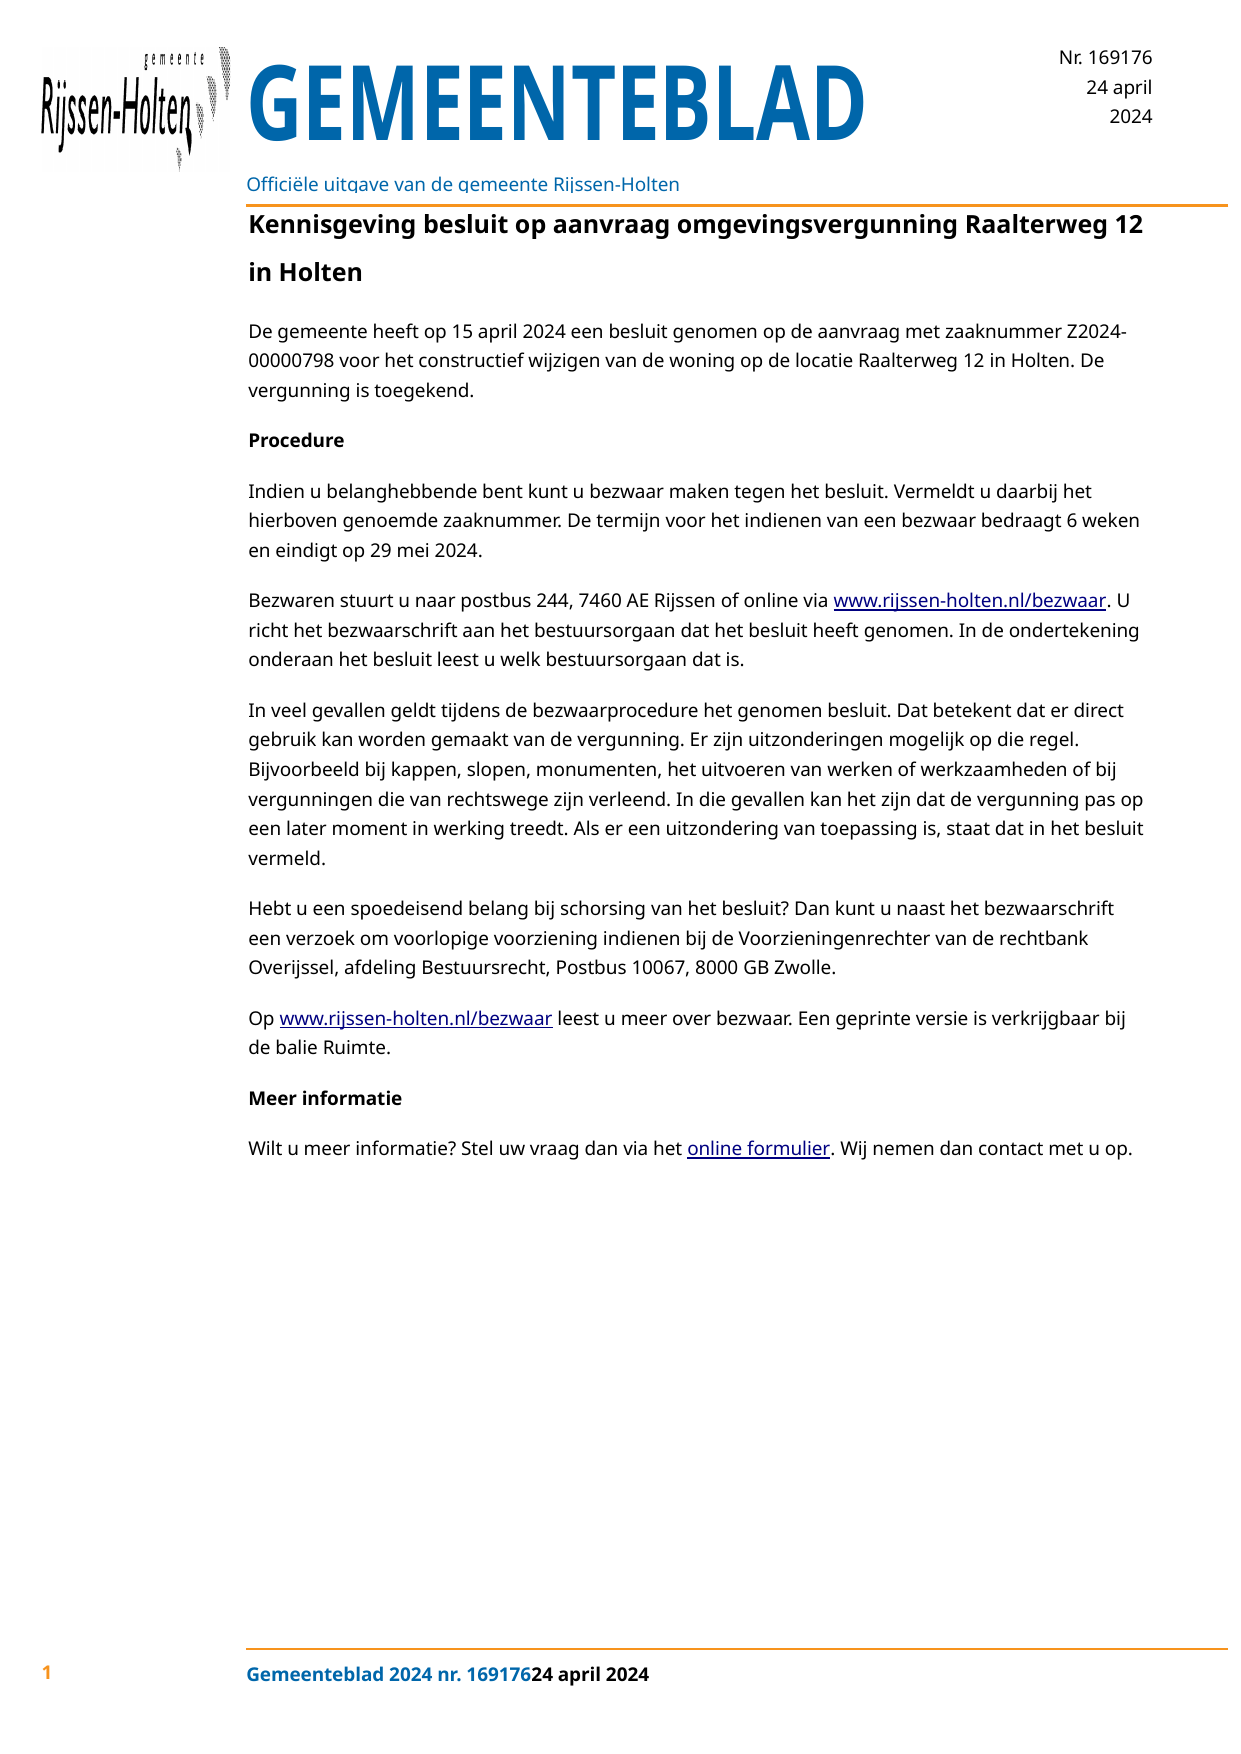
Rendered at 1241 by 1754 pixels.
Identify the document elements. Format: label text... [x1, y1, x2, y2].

text Procedure [248, 427, 1152, 453]
text In veel gevallen geldt tijdens de bezwaarprocedure het genomen besluit. Dat betekent dat er direct gebruik kan worden gemaakt van de vergunning. Er zijn uitzonderingen mogelijk op die regel. Bijvoorbeeld bij kappen, slopen, monumenten, het uitvoeren van werken of werkzaamheden of bij vergunningen die van rechtswege zijn verleend. In die gevallen kan het zijn dat de vergunning pas op een later moment in werking treedt. Als er een uitzondering van toepassing is, staat dat in het besluit vermeld. [248, 697, 1152, 871]
text Bezwaren stuurt u naar postbus 244, 7460 AE Rijssen of online via www.rijssen-holten.nl/bezwaar. U richt het bezwaarschrift aan het bestuursorgaan dat het besluit heeft genomen. In de ondertekening onderaan het besluit leest u welk bestuursorgaan dat is. [248, 587, 1152, 672]
text Kennisgeving besluit op aanvraag omgevingsvergunning Raalterweg 12 in Holten [248, 207, 1152, 288]
text Wilt u meer informatie? Stel uw vraag dan via het online formulier. Wij nemen dan contact met u op. [248, 1135, 1152, 1161]
text Hebt u een spoedeisend belang bij schorsing van het besluit? Dan kunt u naast het bezwaarschrift een verzoek om voorlopige voorziening indienen bij de Voorzieningenrechter van de rechtbank Overijssel, afdeling Bestuursrecht, Postbus 10067, 8000 GB Zwolle. [248, 895, 1152, 980]
text Op www.rijssen-holten.nl/bezwaar leest u meer over bezwaar. Een geprinte versie is verkrijgbaar bij de balie Ruimte. [248, 1005, 1152, 1060]
picture [41, 47, 231, 172]
text De gemeente heeft op 15 april 2024 een besluit genomen op de aanvraag met zaaknummer Z2024-00000798 voor het constructief wijzigen van de woning op de locatie Raalterweg 12 in Holten. De vergunning is toegekend. [248, 318, 1152, 403]
text Indien u belanghebbende bent kunt u bezwaar maken tegen het besluit. Vermeldt u daarbij het hierboven genoemde zaaknummer. De termijn voor het indienen van een bezwaar bedraagt 6 weken en eindigt op 29 mei 2024. [248, 478, 1152, 563]
text Meer informatie [248, 1085, 1152, 1111]
